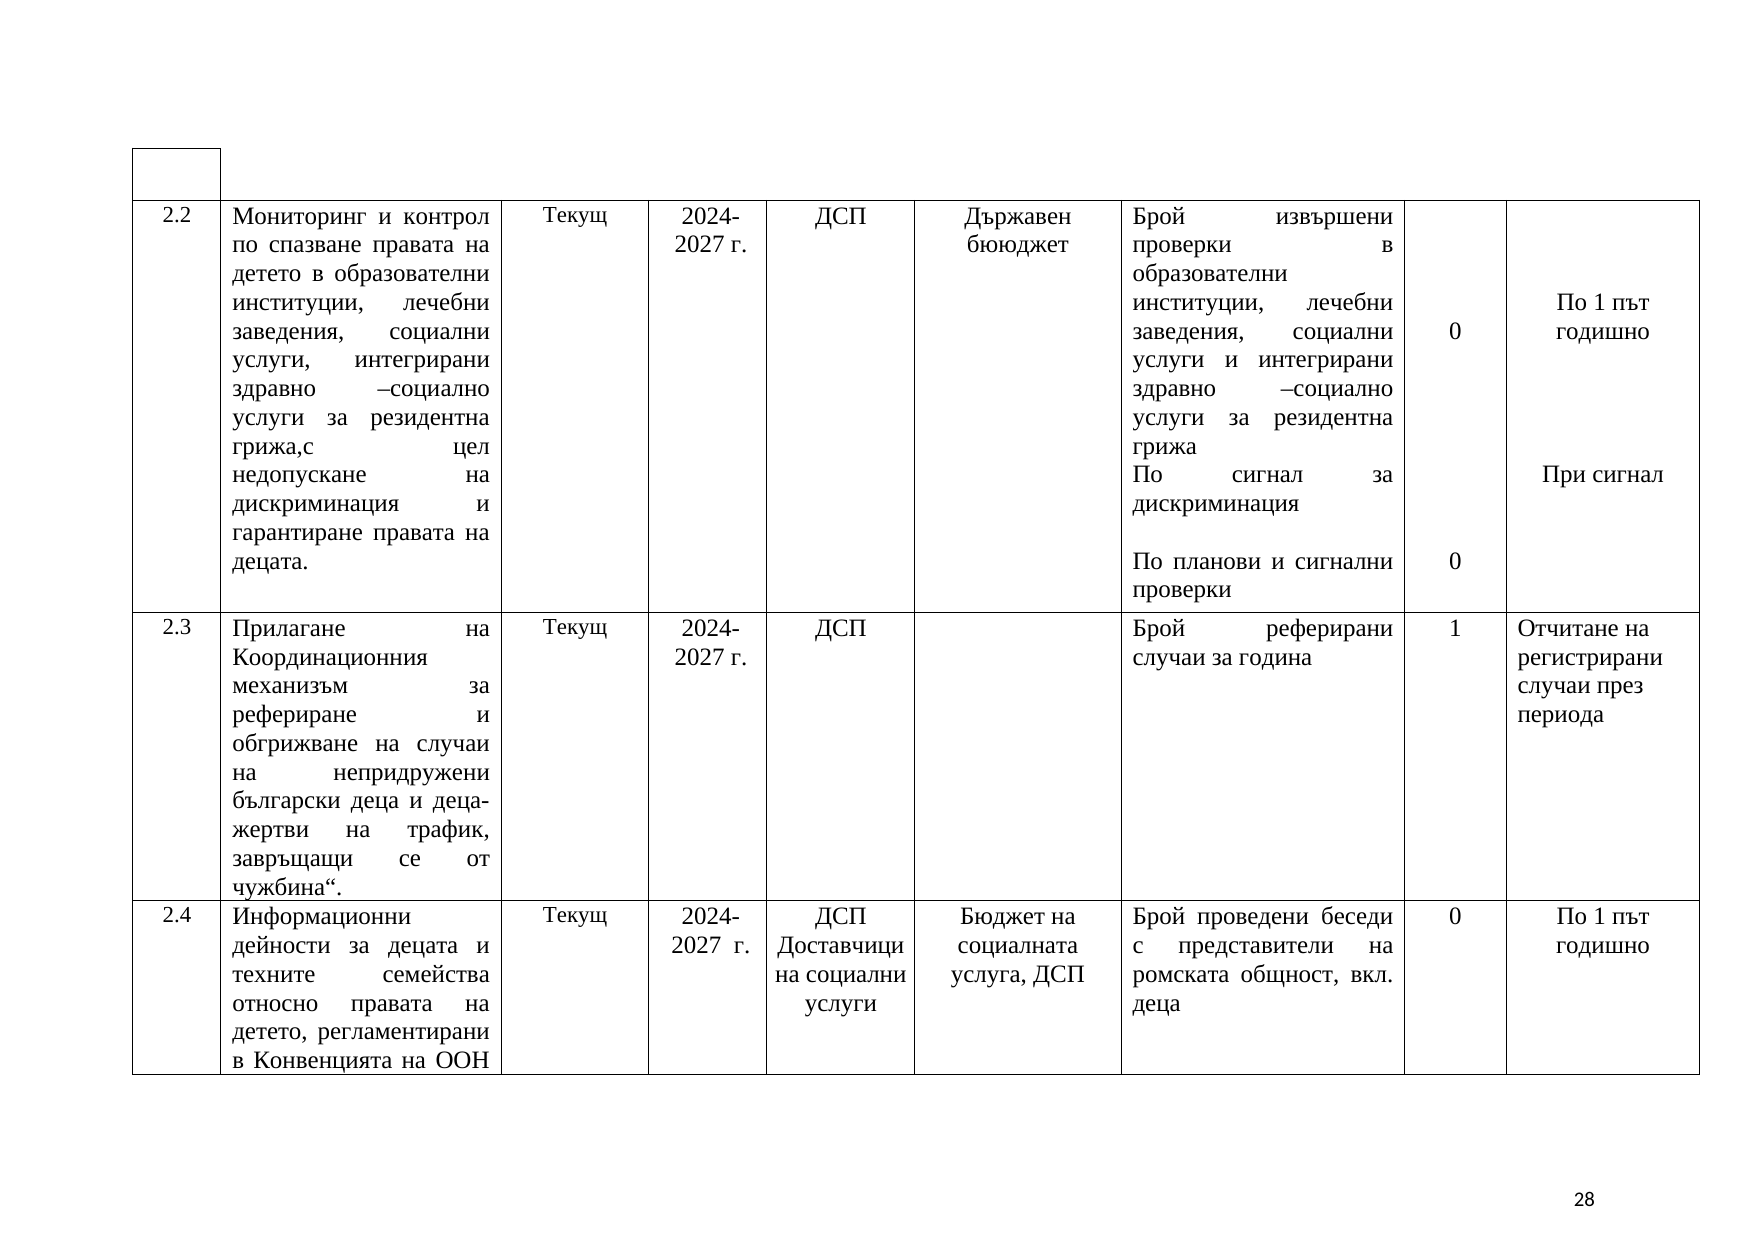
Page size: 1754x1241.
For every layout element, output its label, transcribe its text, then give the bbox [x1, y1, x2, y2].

table_cell ДСП [767, 201, 914, 612]
table_cell 1 [1405, 613, 1506, 900]
table_cell [221, 148, 1725, 200]
table_cell Държавен бююджет [915, 201, 1121, 612]
table_cell [1700, 900, 1725, 1074]
table_cell Бюджет на социалната услуга, ДСП [915, 901, 1121, 1074]
table_cell 2024- 2027 г. [649, 613, 766, 900]
table_cell Текущ [502, 201, 648, 612]
table_cell Прилагане на Координационния механизъм за рефериране и обгрижване на случаи на непридружени български деца и деца-жертви на трафик, завръщащи се от чужбина“. [221, 613, 501, 900]
table_cell Мониторинг и контрол по спазване правата на детето в образователни институции, лечебни заведения, социални услуги, интегрирани здравно –социално услуги за резидентна грижа,с цел недопускане на дискриминация и гарантиране правата на децата. [221, 201, 501, 612]
table_cell Отчитане на регистрирани случаи през периода [1507, 613, 1699, 900]
table_cell Текущ [502, 901, 648, 1074]
table_cell 2.4 [133, 901, 220, 1074]
table_cell ДСП [767, 613, 914, 900]
table_cell 0 0 [1405, 201, 1506, 612]
table_cell [915, 613, 1121, 900]
table_cell [1700, 612, 1725, 900]
table_cell [1700, 200, 1725, 612]
table_cell По 1 път годишно [1507, 901, 1699, 1074]
table_cell Брой реферирани случаи за година [1122, 613, 1404, 900]
table_cell Текущ [502, 613, 648, 900]
table_cell Информационни дейности за децата и техните семейства относно правата на детето, регламентирани в Конвенцията на ООН [221, 901, 501, 1074]
table_cell 2024- 2027 г. [649, 201, 766, 612]
table_cell Брой проведени беседи с представители на ромската общност, вкл. деца [1122, 901, 1404, 1074]
table_cell 2.2 [133, 201, 220, 612]
table_cell По 1 път годишно При сигнал [1507, 201, 1699, 612]
table_cell [133, 149, 220, 200]
table_cell 2.3 [133, 613, 220, 900]
table_cell 0 [1405, 901, 1506, 1074]
table_cell 2024- 2027 г. [649, 901, 766, 1074]
table_cell Брой извършени проверки в образователни институции, лечебни заведения, социални услуги и интегрирани здравно –социално услуги за резидентна грижа По сигнал за дискриминация По планови и сигнални проверки [1122, 201, 1404, 612]
table_cell ДСП Доставчици на социални услуги [767, 901, 914, 1074]
